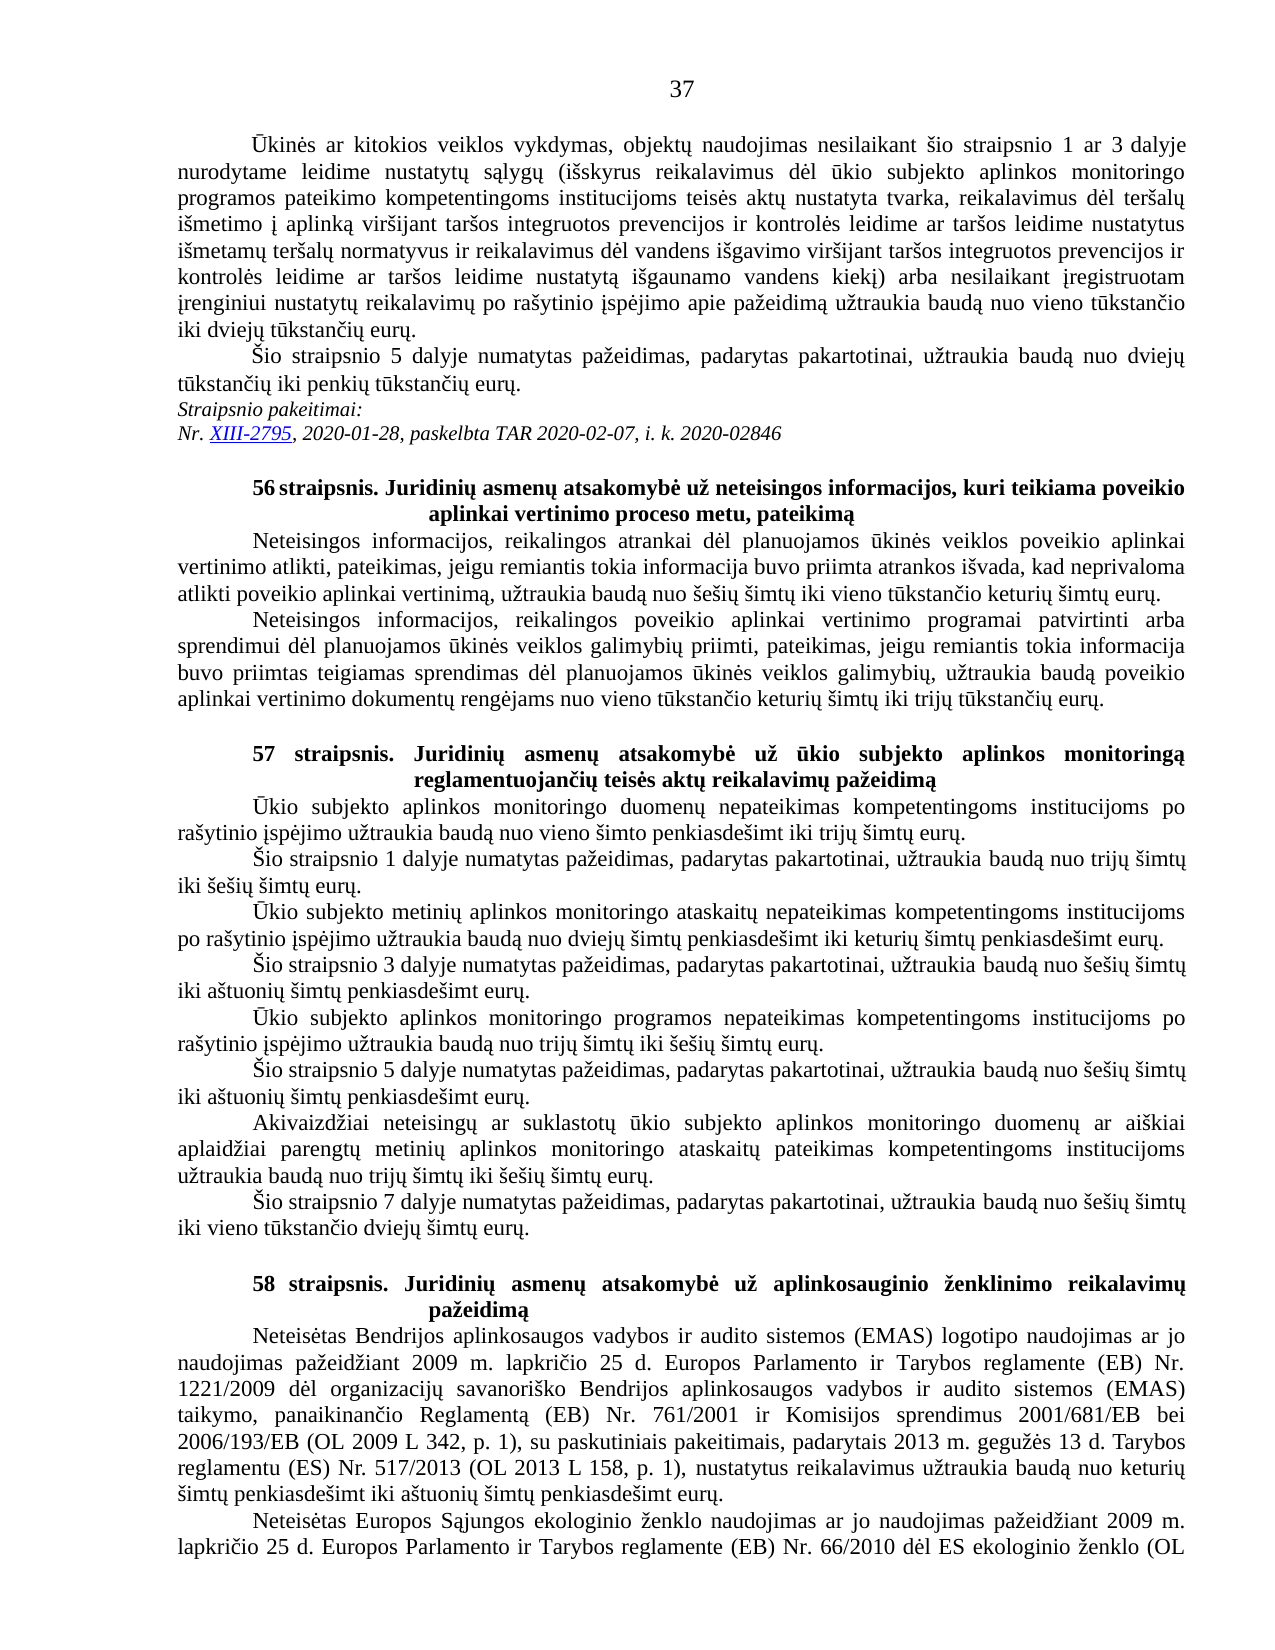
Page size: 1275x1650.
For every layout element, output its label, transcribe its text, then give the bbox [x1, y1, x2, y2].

text 58 straipsnis. Juridinių asmenų atsakomybė už aplinkosauginio ženklinimo reikalavimų pažeidimą [252, 1269, 1186, 1322]
text Neteisingos informacijos, reikalingos poveikio aplinkai vertinimo programai patvirtinti arba sprendimui dėl planuojamos ūkinės veiklos galimybių priimti, pateikimas, jeigu remiantis tokia informacija buvo priimtas teigiamas sprendimas dėl planuojamos ūkinės veiklos galimybių, užtraukia baudą poveikio aplinkai vertinimo dokumentų rengėjams nuo vieno tūkstančio keturių šimtų iki trijų tūkstančių eurų. [177, 606, 1186, 711]
text Neteisėtas Bendrijos aplinkosaugos vadybos ir audito sistemos (EMAS) logotipo naudojimas ar jo naudojimas pažeidžiant 2009 m. lapkričio 25 d. Europos Parlamento ir Tarybos reglamente (EB) Nr. 1221/2009 dėl organizacijų savanoriško Bendrijos aplinkosaugos vadybos ir audito sistemos (EMAS) taikymo, panaikinančio Reglamentą (EB) Nr. 761/2001 ir Komisijos sprendimus 2001/681/EB bei 2006/193/EB (OL 2009 L 342, p. 1), su paskutiniais pakeitimais, padarytais 2013 m. gegužės 13 d. Tarybos reglamentu (ES) Nr. 517/2013 (OL 2013 L 158, p. 1), nustatytus reikalavimus užtraukia baudą nuo keturių šimtų penkiasdešimt iki aštuonių šimtų penkiasdešimt eurų. [177, 1322, 1186, 1507]
text Nr. XIII-2795, 2020-01-28, paskelbta TAR 2020-02-07, i. k. 2020-02846 [177, 421, 1186, 445]
text 56 straipsnis. Juridinių asmenų atsakomybė už neteisingos informacijos, kuri teikiama poveikio aplinkai vertinimo proceso metu, pateikimą [252, 474, 1186, 527]
text Akivaizdžiai neteisingų ar suklastotų ūkio subjekto aplinkos monitoringo duomenų ar aiškiai aplaidžiai parengtų metinių aplinkos monitoringo ataskaitų pateikimas kompetentingoms institucijoms užtraukia baudą nuo trijų šimtų iki šešių šimtų eurų. [177, 1109, 1186, 1188]
text Ūkio subjekto aplinkos monitoringo duomenų nepateikimas kompetentingoms institucijoms po rašytinio įspėjimo užtraukia baudą nuo vieno šimto penkiasdešimt iki trijų šimtų eurų. [177, 793, 1186, 846]
text Šio straipsnio 5 dalyje numatytas pažeidimas, padarytas pakartotinai, užtraukia baudą nuo dviejų tūkstančių iki penkių tūkstančių eurų. [177, 342, 1186, 397]
text Ūkio subjekto aplinkos monitoringo programos nepateikimas kompetentingoms institucijoms po rašytinio įspėjimo užtraukia baudą nuo trijų šimtų iki šešių šimtų eurų. [177, 1004, 1186, 1056]
text Ūkio subjekto metinių aplinkos monitoringo ataskaitų nepateikimas kompetentingoms institucijoms po rašytinio įspėjimo užtraukia baudą nuo dviejų šimtų penkiasdešimt iki keturių šimtų penkiasdešimt eurų. [177, 898, 1186, 951]
text Šio straipsnio 1 dalyje numatytas pažeidimas, padarytas pakartotinai, užtraukia baudą nuo trijų šimtų iki šešių šimtų eurų. [177, 846, 1186, 898]
text Ūkinės ar kitokios veiklos vykdymas, objektų naudojimas nesilaikant šio straipsnio 1 ar 3 dalyje nurodytame leidime nustatytų sąlygų (išskyrus reikalavimus dėl ūkio subjekto aplinkos monitoringo programos pateikimo kompetentingoms institucijoms teisės aktų nustatyta tvarka, reikalavimus dėl teršalų išmetimo į aplinką viršijant taršos integruotos prevencijos ir kontrolės leidime ar taršos leidime nustatytus išmetamų teršalų normatyvus ir reikalavimus dėl vandens išgavimo viršijant taršos integruotos prevencijos ir kontrolės leidime ar taršos leidime nustatytą išgaunamo vandens kiekį) arba nesilaikant įregistruotam įrenginiui nustatytų reikalavimų po rašytinio įspėjimo apie pažeidimą užtraukia baudą nuo vieno tūkstančio iki dviejų tūkstančių eurų. [177, 131, 1186, 342]
text Šio straipsnio 5 dalyje numatytas pažeidimas, padarytas pakartotinai, užtraukia baudą nuo šešių šimtų iki aštuonių šimtų penkiasdešimt eurų. [177, 1056, 1186, 1109]
text Šio straipsnio 7 dalyje numatytas pažeidimas, padarytas pakartotinai, užtraukia baudą nuo šešių šimtų iki vieno tūkstančio dviejų šimtų eurų. [177, 1188, 1186, 1241]
text Neteisingos informacijos, reikalingos atrankai dėl planuojamos ūkinės veiklos poveikio aplinkai vertinimo atlikti, pateikimas, jeigu remiantis tokia informacija buvo priimta atrankos išvada, kad neprivaloma atlikti poveikio aplinkai vertinimą, užtraukia baudą nuo šešių šimtų iki vieno tūkstančio keturių šimtų eurų. [177, 527, 1186, 606]
text Šio straipsnio 3 dalyje numatytas pažeidimas, padarytas pakartotinai, užtraukia baudą nuo šešių šimtų iki aštuonių šimtų penkiasdešimt eurų. [177, 951, 1186, 1004]
text Straipsnio pakeitimai: [177, 397, 1186, 421]
text Neteisėtas Europos Sąjungos ekologinio ženklo naudojimas ar jo naudojimas pažeidžiant 2009 m. lapkričio 25 d. Europos Parlamento ir Tarybos reglamente (EB) Nr. 66/2010 dėl ES ekologinio ženklo (OL [177, 1507, 1186, 1559]
text 57 straipsnis. Juridinių asmenų atsakomybė už ūkio subjekto aplinkos monitoringą reglamentuojančių teisės aktų reikalavimų pažeidimą [252, 740, 1186, 793]
